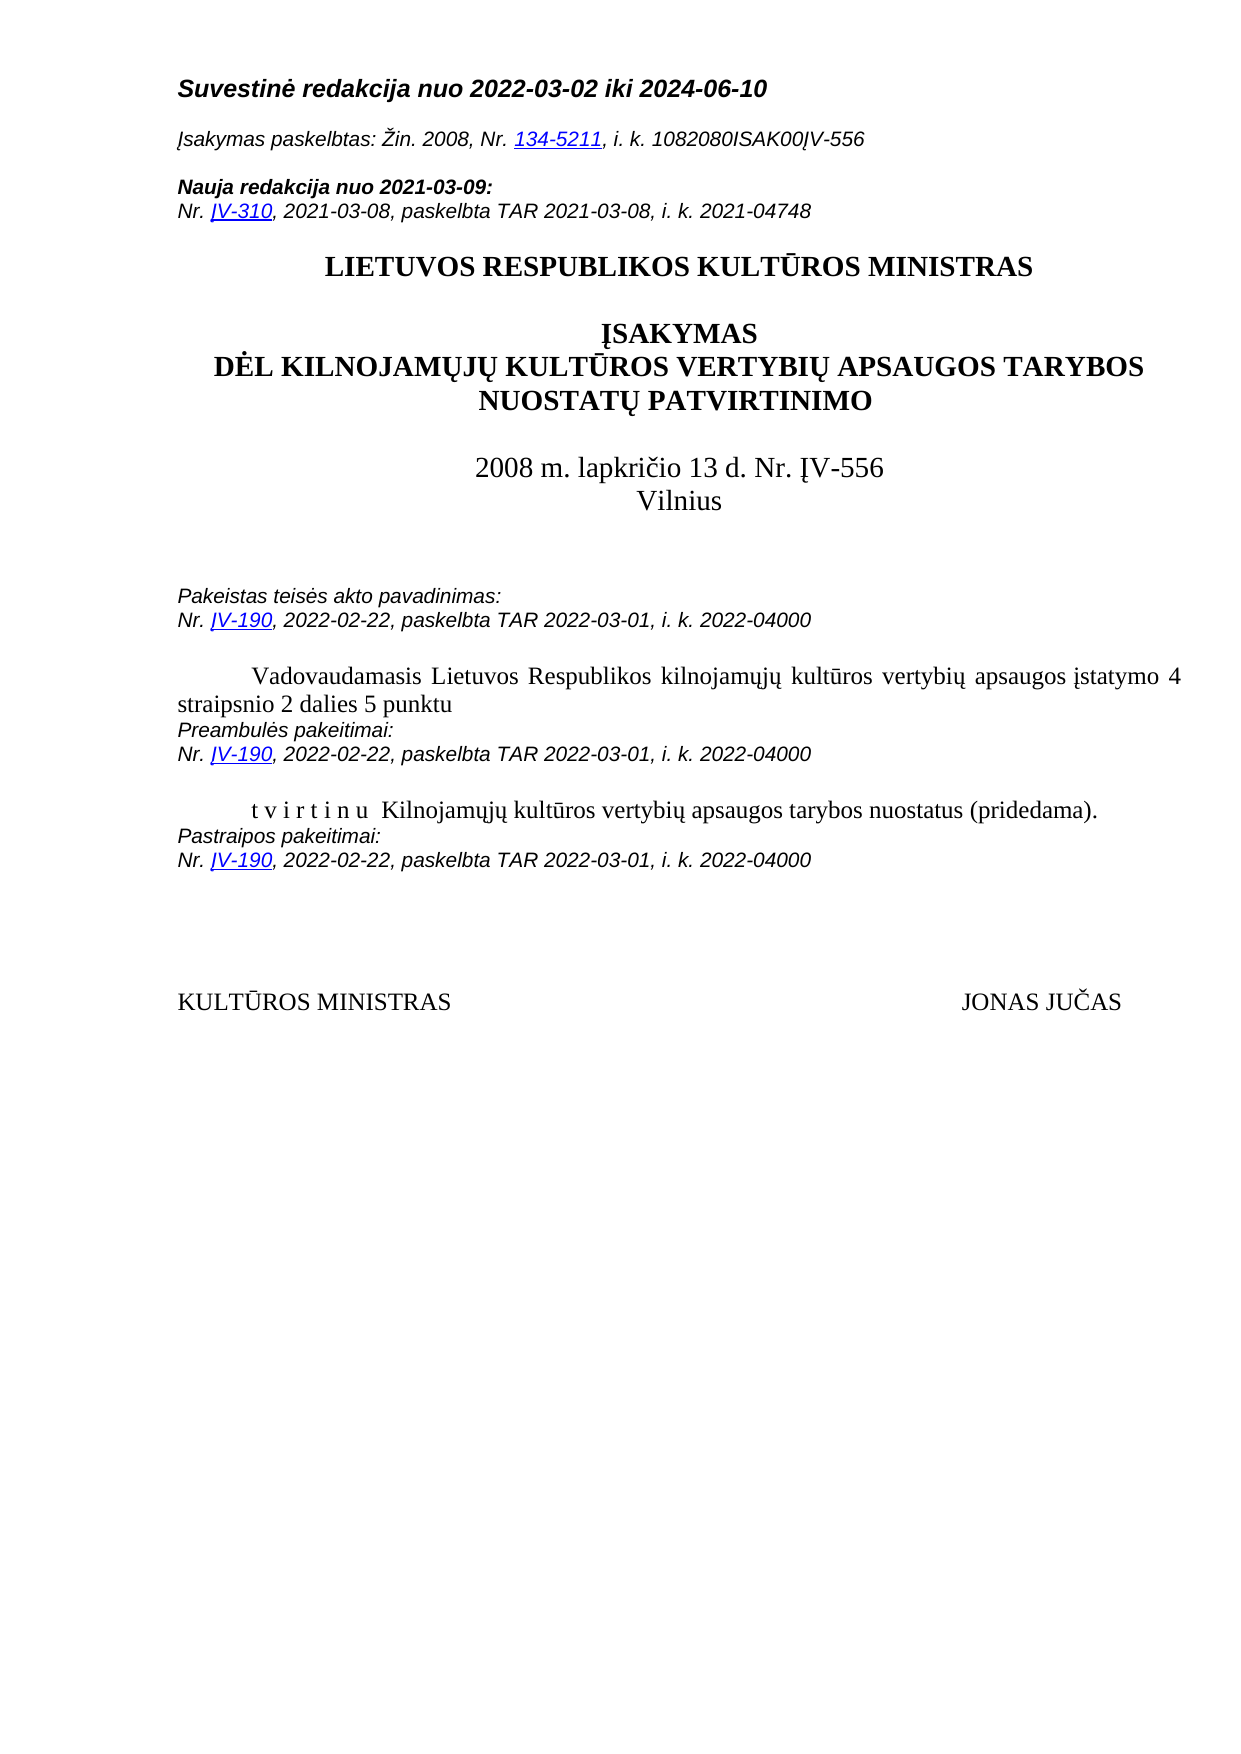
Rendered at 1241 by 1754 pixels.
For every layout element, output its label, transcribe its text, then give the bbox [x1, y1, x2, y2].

text Nr. ĮV-190, 2022-02-22, paskelbta TAR 2022-03-01, i. k. 2022-04000 [177, 608, 1181, 632]
text Įsakymas paskelbtas: Žin. 2008, Nr. 134-5211, i. k. 1082080ISAK00ĮV-556 [177, 127, 1181, 151]
text DĖL KILNOJAMŲJŲ KULTŪROS VERTYBIŲ APSAUGOS TARYBOS NUOSTATŲ PATVIRTINIMO [177, 349, 1181, 416]
text Pakeistas teisės akto pavadinimas: [177, 584, 1181, 608]
text Nauja redakcija nuo 2021-03-09: [177, 174, 1181, 198]
text Vadovaudamasis Lietuvos Respublikos kilnojamųjų kultūros vertybių apsaugos įstatymo 4 straipsnio 2 dalies 5 punktu [177, 661, 1181, 718]
text Nr. ĮV-310, 2021-03-08, paskelbta TAR 2021-03-08, i. k. 2021-04748 [177, 198, 1181, 222]
text Nr. ĮV-190, 2022-02-22, paskelbta TAR 2022-03-01, i. k. 2022-04000 [177, 848, 1181, 872]
text ĮSAKYMAS [177, 316, 1181, 349]
text 2008 m. lapkričio 13 d. Nr. ĮV-556 [177, 450, 1181, 483]
text tvirtinu Kilnojamųjų kultūros vertybių apsaugos tarybos nuostatus (pridedama). [177, 795, 1181, 824]
text Nr. ĮV-190, 2022-02-22, paskelbta TAR 2022-03-01, i. k. 2022-04000 [177, 742, 1181, 766]
text LIETUVOS RESPUBLIKOS KULTŪROS MINISTRAS [177, 249, 1181, 282]
text Pastraipos pakeitimai: [177, 824, 1181, 848]
text Suvestinė redakcija nuo 2022-03-02 iki 2024-06-10 [177, 74, 1181, 103]
text KULTŪROS MINISTRAS JONAS JUČAS [177, 987, 1181, 1015]
text Preambulės pakeitimai: [177, 718, 1181, 742]
text Vilnius [177, 483, 1181, 517]
